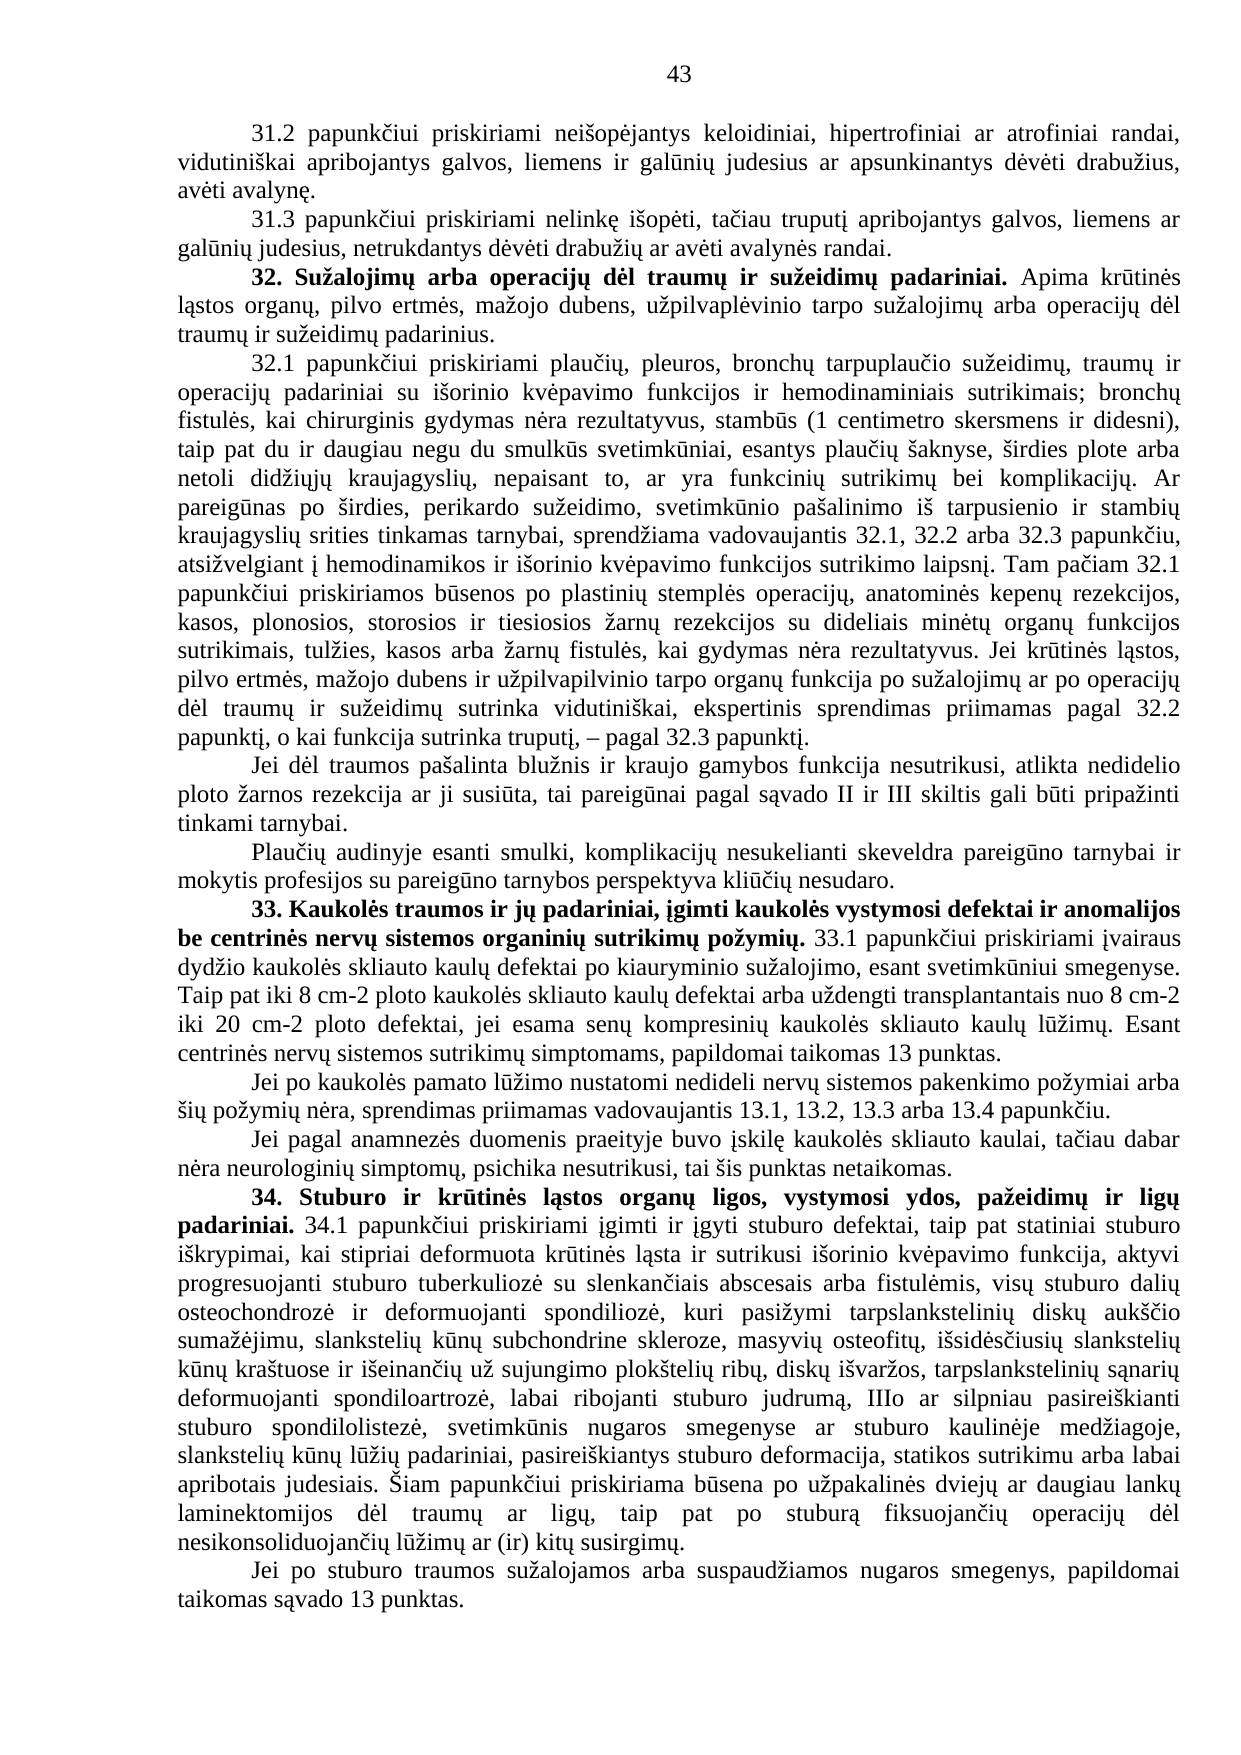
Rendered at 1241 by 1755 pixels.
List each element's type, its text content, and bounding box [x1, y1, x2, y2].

text 32.1 papunkčiui priskiriami plaučių, pleuros, bronchų tarpuplaučio sužeidimų, traumų ir operacijų padariniai su išorinio kvėpavimo funkcijos ir hemodinaminiais sutrikimais; bronchų fistulės, kai chirurginis gydymas nėra rezultatyvus, stambūs (1 centimetro skersmens ir didesni), taip pat du ir daugiau negu du smulkūs svetimkūniai, esantys plaučių šaknyse, širdies plote arba netoli didžiųjų kraujagyslių, nepaisant to, ar yra funkcinių sutrikimų bei komplikacijų. Ar pareigūnas po širdies, perikardo sužeidimo, svetimkūnio pašalinimo iš tarpusienio ir stambių kraujagyslių srities tinkamas tarnybai, sprendžiama vadovaujantis 32.1, 32.2 arba 32.3 papunkčiu, atsižvelgiant į hemodinamikos ir išorinio kvėpavimo funkcijos sutrikimo laipsnį. Tam pačiam 32.1 papunkčiui priskiriamos būsenos po plastinių stemplės operacijų, anatominės kepenų rezekcijos, kasos, plonosios, storosios ir tiesiosios žarnų rezekcijos su dideliais minėtų organų funkcijos sutrikimais, tulžies, kasos arba žarnų fistulės, kai gydymas nėra rezultatyvus. Jei krūtinės ląstos, pilvo ertmės, mažojo dubens ir užpilvapilvinio tarpo organų funkcija po sužalojimų ar po operacijų dėl traumų ir sužeidimų sutrinka vidutiniškai, ekspertinis sprendimas priimamas pagal 32.2 papunktį, o kai funkcija sutrinka truputį, – pagal 32.3 papunktį. [177, 348, 1181, 751]
text Jei dėl traumos pašalinta blužnis ir kraujo gamybos funkcija nesutrikusi, atlikta nedidelio ploto žarnos rezekcija ar ji susiūta, tai pareigūnai pagal sąvado II ir III skiltis gali būti pripažinti tinkami tarnybai. [177, 751, 1181, 837]
text 33. Kaukolės traumos ir jų padariniai, įgimti kaukolės vystymosi defektai ir anomalijos be centrinės nervų sistemos organinių sutrikimų požymių. 33.1 papunkčiui priskiriami įvairaus dydžio kaukolės skliauto kaulų defektai po kiauryminio sužalojimo, esant svetimkūniui smegenyse. Taip pat iki 8 cm-2 ploto kaukolės skliauto kaulų defektai arba uždengti transplantantais nuo 8 cm-2 iki 20 cm-2 ploto defektai, jei esama senų kompresinių kaukolės skliauto kaulų lūžimų. Esant centrinės nervų sistemos sutrikimų simptomams, papildomai taikomas 13 punktas. [177, 894, 1181, 1067]
text Jei po kaukolės pamato lūžimo nustatomi nedideli nervų sistemos pakenkimo požymiai arba šių požymių nėra, sprendimas priimamas vadovaujantis 13.1, 13.2, 13.3 arba 13.4 papunkčiu. [177, 1067, 1181, 1124]
text Jei pagal anamnezės duomenis praeityje buvo įskilę kaukolės skliauto kaulai, tačiau dabar nėra neurologinių simptomų, psichika nesutrikusi, tai šis punktas netaikomas. [177, 1124, 1181, 1182]
text 34. Stuburo ir krūtinės ląstos organų ligos, vystymosi ydos, pažeidimų ir ligų padariniai. 34.1 papunkčiui priskiriami įgimti ir įgyti stuburo defektai, taip pat statiniai stuburo iškrypimai, kai stipriai deformuota krūtinės ląsta ir sutrikusi išorinio kvėpavimo funkcija, aktyvi progresuojanti stuburo tuberkuliozė su slenkančiais abscesais arba fistulėmis, visų stuburo dalių osteochondrozė ir deformuojanti spondiliozė, kuri pasižymi tarpslankstelinių diskų aukščio sumažėjimu, slankstelių kūnų subchondrine skleroze, masyvių osteofitų, išsidėsčiusių slankstelių kūnų kraštuose ir išeinančių už sujungimo plokštelių ribų, diskų išvaržos, tarpslankstelinių sąnarių deformuojanti spondiloartrozė, labai ribojanti stuburo judrumą, IIIo ar silpniau pasireiškianti stuburo spondilolistezė, svetimkūnis nugaros smegenyse ar stuburo kaulinėje medžiagoje, slankstelių kūnų lūžių padariniai, pasireiškiantys stuburo deformacija, statikos sutrikimu arba labai apribotais judesiais. Šiam papunkčiui priskiriama būsena po užpakalinės dviejų ar daugiau lankų laminektomijos dėl traumų ar ligų, taip pat po stuburą fiksuojančių operacijų dėl nesikonsoliduojančių lūžimų ar (ir) kitų susirgimų. [177, 1182, 1181, 1556]
text Jei po stuburo traumos sužalojamos arba suspaudžiamos nugaros smegenys, papildomai taikomas sąvado 13 punktas. [177, 1556, 1181, 1613]
text 31.3 papunkčiui priskiriami nelinkę išopėti, tačiau truputį apribojantys galvos, liemens ar galūnių judesius, netrukdantys dėvėti drabužių ar avėti avalynės randai. [177, 204, 1181, 262]
text 32. Sužalojimų arba operacijų dėl traumų ir sužeidimų padariniai. Apima krūtinės ląstos organų, pilvo ertmės, mažojo dubens, užpilvaplėvinio tarpo sužalojimų arba operacijų dėl traumų ir sužeidimų padarinius. [177, 262, 1181, 348]
text 31.2 papunkčiui priskiriami neišopėjantys keloidiniai, hipertrofiniai ar atrofiniai randai, vidutiniškai apribojantys galvos, liemens ir galūnių judesius ar apsunkinantys dėvėti drabužius, avėti avalynę. [177, 118, 1181, 204]
text Plaučių audinyje esanti smulki, komplikacijų nesukelianti skeveldra pareigūno tarnybai ir mokytis profesijos su pareigūno tarnybos perspektyva kliūčių nesudaro. [177, 837, 1181, 894]
